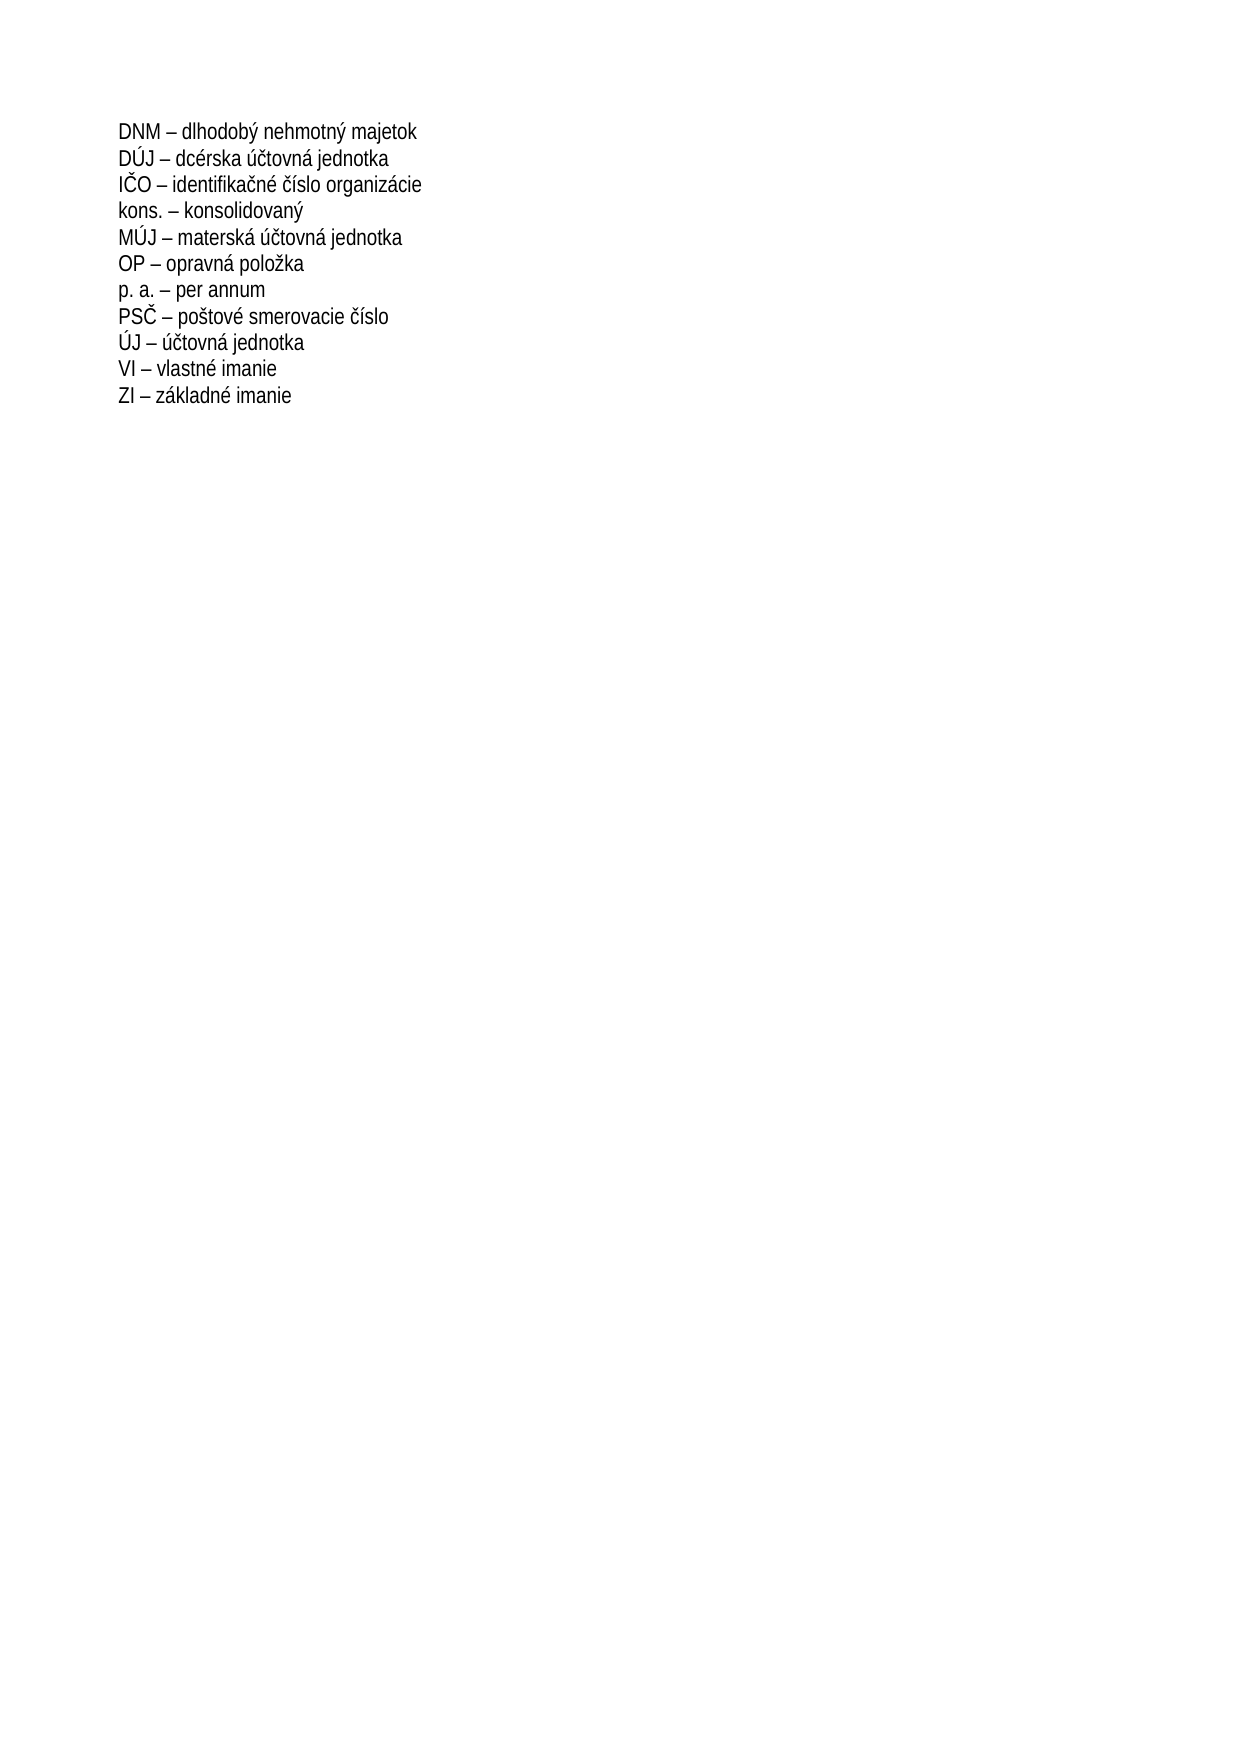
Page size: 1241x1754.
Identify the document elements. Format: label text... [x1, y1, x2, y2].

text PSČ – poštové smerovacie číslo [118, 303, 1122, 329]
text ZI – základné imanie [118, 382, 1122, 408]
text p. a. – per annum [118, 276, 1122, 303]
text OP – opravná položka [118, 250, 1122, 276]
text DÚJ – dcérska účtovná jednotka [118, 144, 1122, 171]
text IČO – identifikačné číslo organizácie [118, 171, 1122, 197]
text ÚJ – účtovná jednotka [118, 329, 1122, 355]
text MÚJ – materská účtovná jednotka [118, 223, 1122, 250]
text VI – vlastné imanie [118, 355, 1122, 382]
text DNM – dlhodobý nehmotný majetok [118, 118, 1122, 144]
text kons. – konsolidovaný [118, 197, 1122, 223]
